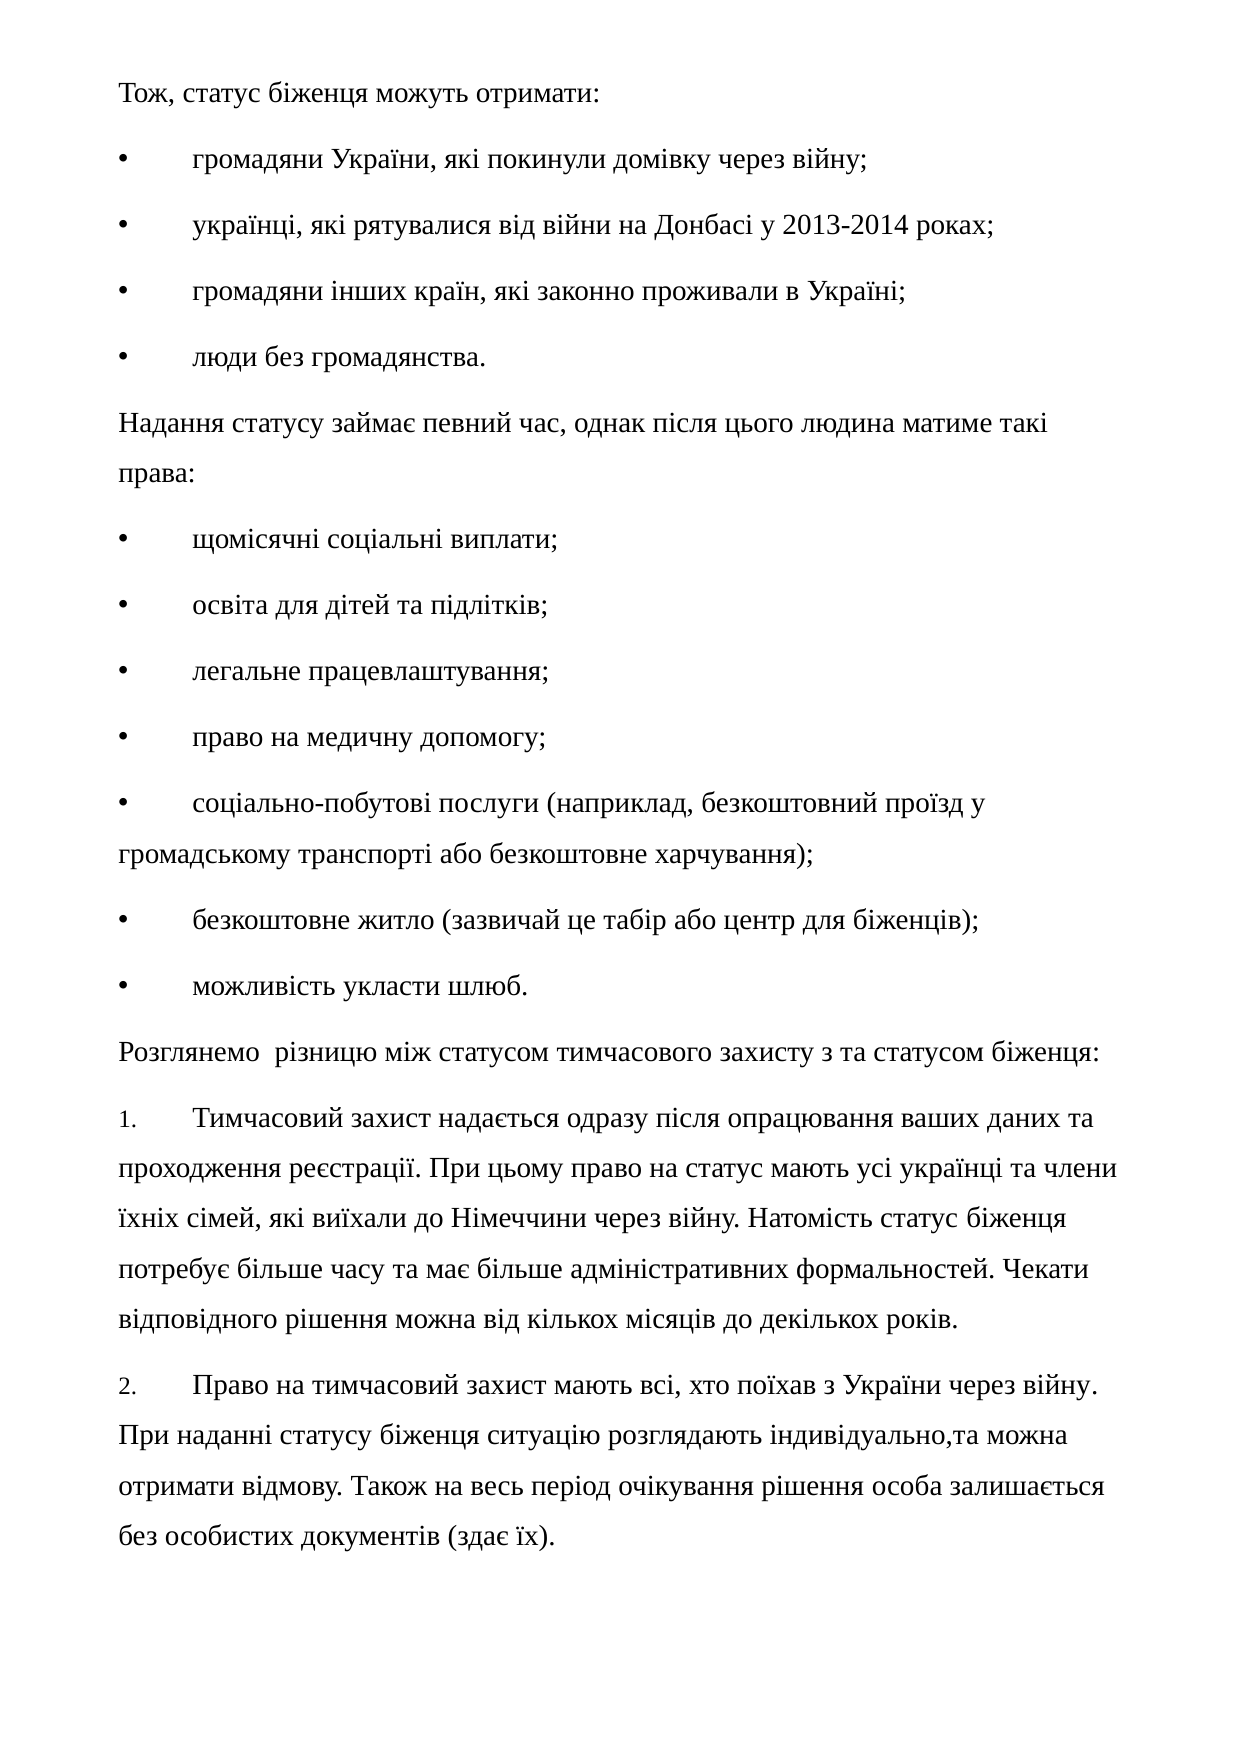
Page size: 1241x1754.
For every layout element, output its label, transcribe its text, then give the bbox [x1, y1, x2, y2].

list легальне працевлаштування; [118, 653, 1122, 687]
list Право на тимчасовий захист мають всі, хто поїхав з України через війну. При наданні статусу біженця ситуацію розглядають індивідуально,та можна отримати відмову. Також на весь період очікування рішення особа залишається без особистих документів (здає їх). [118, 1367, 1122, 1552]
list освіта для дітей та підлітків; [118, 587, 1122, 621]
list безкоштовне житло (зазвичай це табір або центр для біженців); [118, 902, 1122, 936]
list українці, які рятувалися від війни на Донбасі у 2013-2014 роках; [118, 207, 1122, 241]
list щомісячні соціальні виплати; [118, 521, 1122, 555]
list громадяни України, які покинули домівку через війну; [118, 141, 1122, 174]
text Тож, статус біженця можуть отримати: [118, 75, 1122, 108]
list можливість укласти шлюб. [118, 968, 1122, 1002]
list соціально-побутові послуги (наприклад, безкоштовний проїзд у громадському транспорті або безкоштовне харчування); [118, 786, 1122, 869]
list люди без громадянства. [118, 339, 1122, 373]
list право на медичну допомогу; [118, 719, 1122, 753]
text Надання статусу займає певний час, однак після цього людина матиме такі права: [118, 405, 1122, 489]
list громадяни інших країн, які законно проживали в Україні; [118, 273, 1122, 307]
list Тимчасовий захист надається одразу після опрацювання ваших даних та проходження реєстрації. При цьому право на статус мають усі українці та члени їхніх сімей, які виїхали до Німеччини через війну. Натомість статус біженця потребує більше часу та має більше адміністративних формальностей. Чекати відповідного рішення можна від кількох місяців до декількох років. [118, 1100, 1122, 1335]
text Розглянемо різницю між статусом тимчасового захисту з та статусом біженця: [118, 1034, 1122, 1067]
